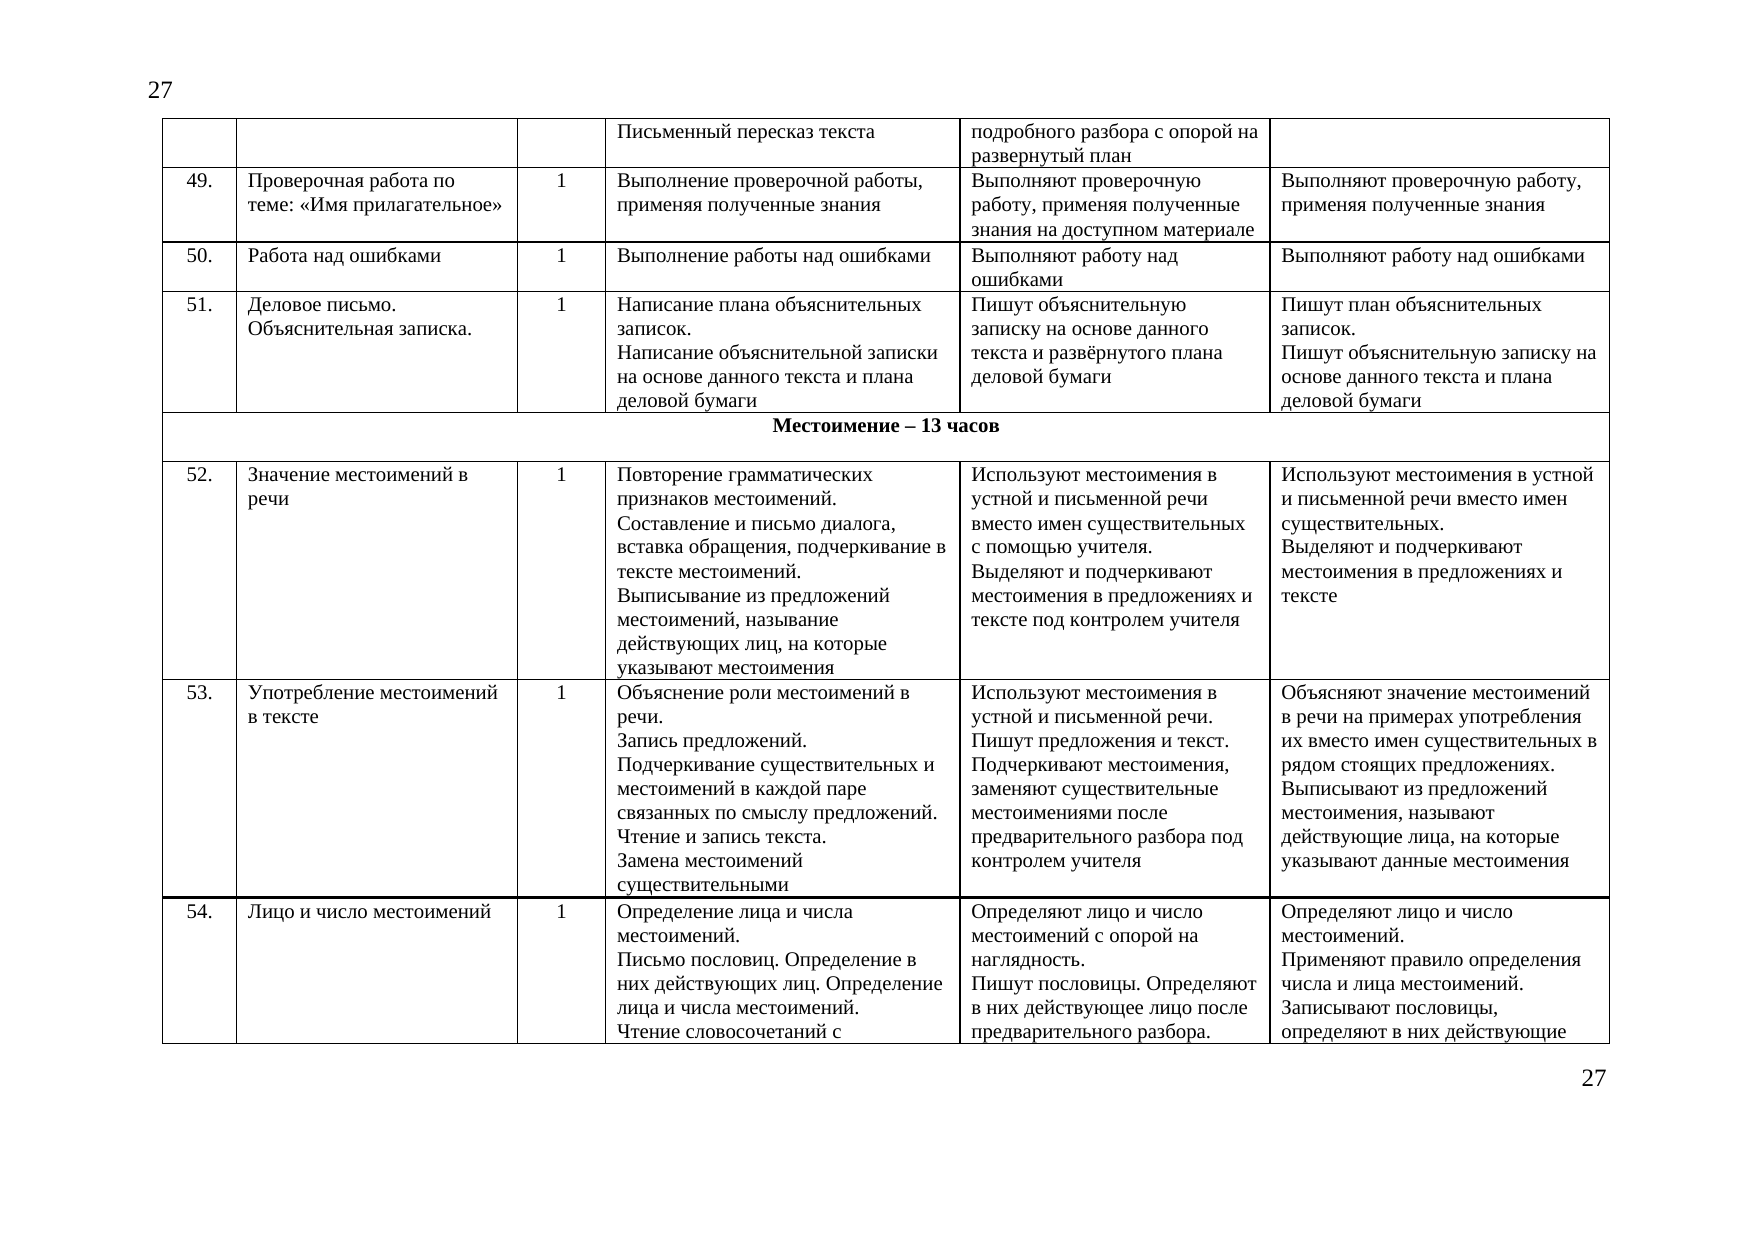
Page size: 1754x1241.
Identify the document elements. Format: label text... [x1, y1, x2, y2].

table_header Выполнение работы над ошибками [606, 243, 959, 291]
table_cell Проверочная работа по теме: «Имя прилагательное» [237, 168, 517, 241]
table_cell Пишут объяснительную записку на основе данного текста и развёрнутого плана деловой бумаги [961, 292, 1269, 412]
table_header Определяют лицо и число местоимений с опорой на наглядность. Пишут пословицы. Определяют в них действующее лицо после предварительного разбора. [961, 899, 1269, 1043]
table_cell Объясняют значение местоимений в речи на примерах употребления их вместо имен существительных в рядом стоящих предложениях. Выписывают из предложений местоимения, называют действующие лица, на которые указывают данные местоимения [1271, 680, 1609, 896]
table_header 1 [518, 899, 605, 1043]
table_cell [163, 119, 236, 167]
table_cell Выполнение проверочной работы, применяя полученные знания [606, 168, 959, 241]
table_cell Деловое письмо. Объяснительная записка. [237, 292, 517, 412]
table_cell Пишут план объяснительных записок. Пишут объяснительную записку на основе данного текста и плана деловой бумаги [1271, 292, 1609, 412]
table_header Выполняют работу над ошибками [961, 243, 1269, 291]
table_header Определение лица и числа местоимений. Письмо пословиц. Определение в них действующих лиц. Определение лица и числа местоимений. Чтение словосочетаний с [606, 899, 959, 1043]
table_cell [163, 462, 236, 679]
table_cell Местоимение – 13 часов [163, 413, 1609, 461]
table_header Работа над ошибками [237, 243, 517, 291]
table_cell [518, 119, 605, 167]
table_cell Употребление местоимений в тексте [237, 680, 517, 896]
table_cell [163, 292, 236, 412]
table_cell Значение местоимений в речи [237, 462, 517, 679]
table_cell [237, 119, 517, 167]
table_cell 1 [518, 168, 605, 241]
table_header Лицо и число местоимений [237, 899, 517, 1043]
table_header Выполняют работу над ошибками [1271, 243, 1609, 291]
table_cell Выполняют проверочную работу, применяя полученные знания [1271, 168, 1609, 241]
table_cell Письменный пересказ текста [606, 119, 959, 167]
table_cell Используют местоимения в устной и письменной речи. Пишут предложения и текст. Подчеркивают местоимения, заменяют существительные местоимениями после предварительного разбора под контролем учителя [961, 680, 1269, 896]
table_header [163, 899, 236, 1043]
table_header [163, 243, 236, 291]
table_cell 1 [518, 680, 605, 896]
table_cell [163, 168, 236, 241]
table_cell [163, 680, 236, 896]
table_cell Используют местоимения в устной и письменной речи вместо имен существительных. Выделяют и подчеркивают местоимения в предложениях и тексте [1271, 462, 1609, 679]
table_cell Используют местоимения в устной и письменной речи вместо имен существительных с помощью учителя. Выделяют и подчеркивают местоимения в предложениях и тексте под контролем учителя [961, 462, 1269, 679]
table_cell 1 [518, 462, 605, 679]
table_header 1 [518, 243, 605, 291]
table_cell Написание плана объяснительных записок. Написание объяснительной записки на основе данного текста и плана деловой бумаги [606, 292, 959, 412]
table_cell 1 [518, 292, 605, 412]
table_cell Выполняют проверочную работу, применяя полученные знания на доступном материале [961, 168, 1269, 241]
table_cell подробного разбора с опорой на развернутый план [961, 119, 1269, 167]
table_cell [1271, 119, 1609, 167]
table_cell Повторение грамматических признаков местоимений. Составление и письмо диалога, вставка обращения, подчеркивание в тексте местоимений. Выписывание из предложений местоимений, называние действующих лиц, на которые указывают местоимения [606, 462, 959, 679]
table_cell Объяснение роли местоимений в речи. Запись предложений. Подчеркивание существительных и местоимений в каждой паре связанных по смыслу предложений. Чтение и запись текста. Замена местоимений существительными [606, 680, 959, 896]
table_header Определяют лицо и число местоимений. Применяют правило определения числа и лица местоимений. Записывают пословицы, определяют в них действующие [1271, 899, 1609, 1043]
